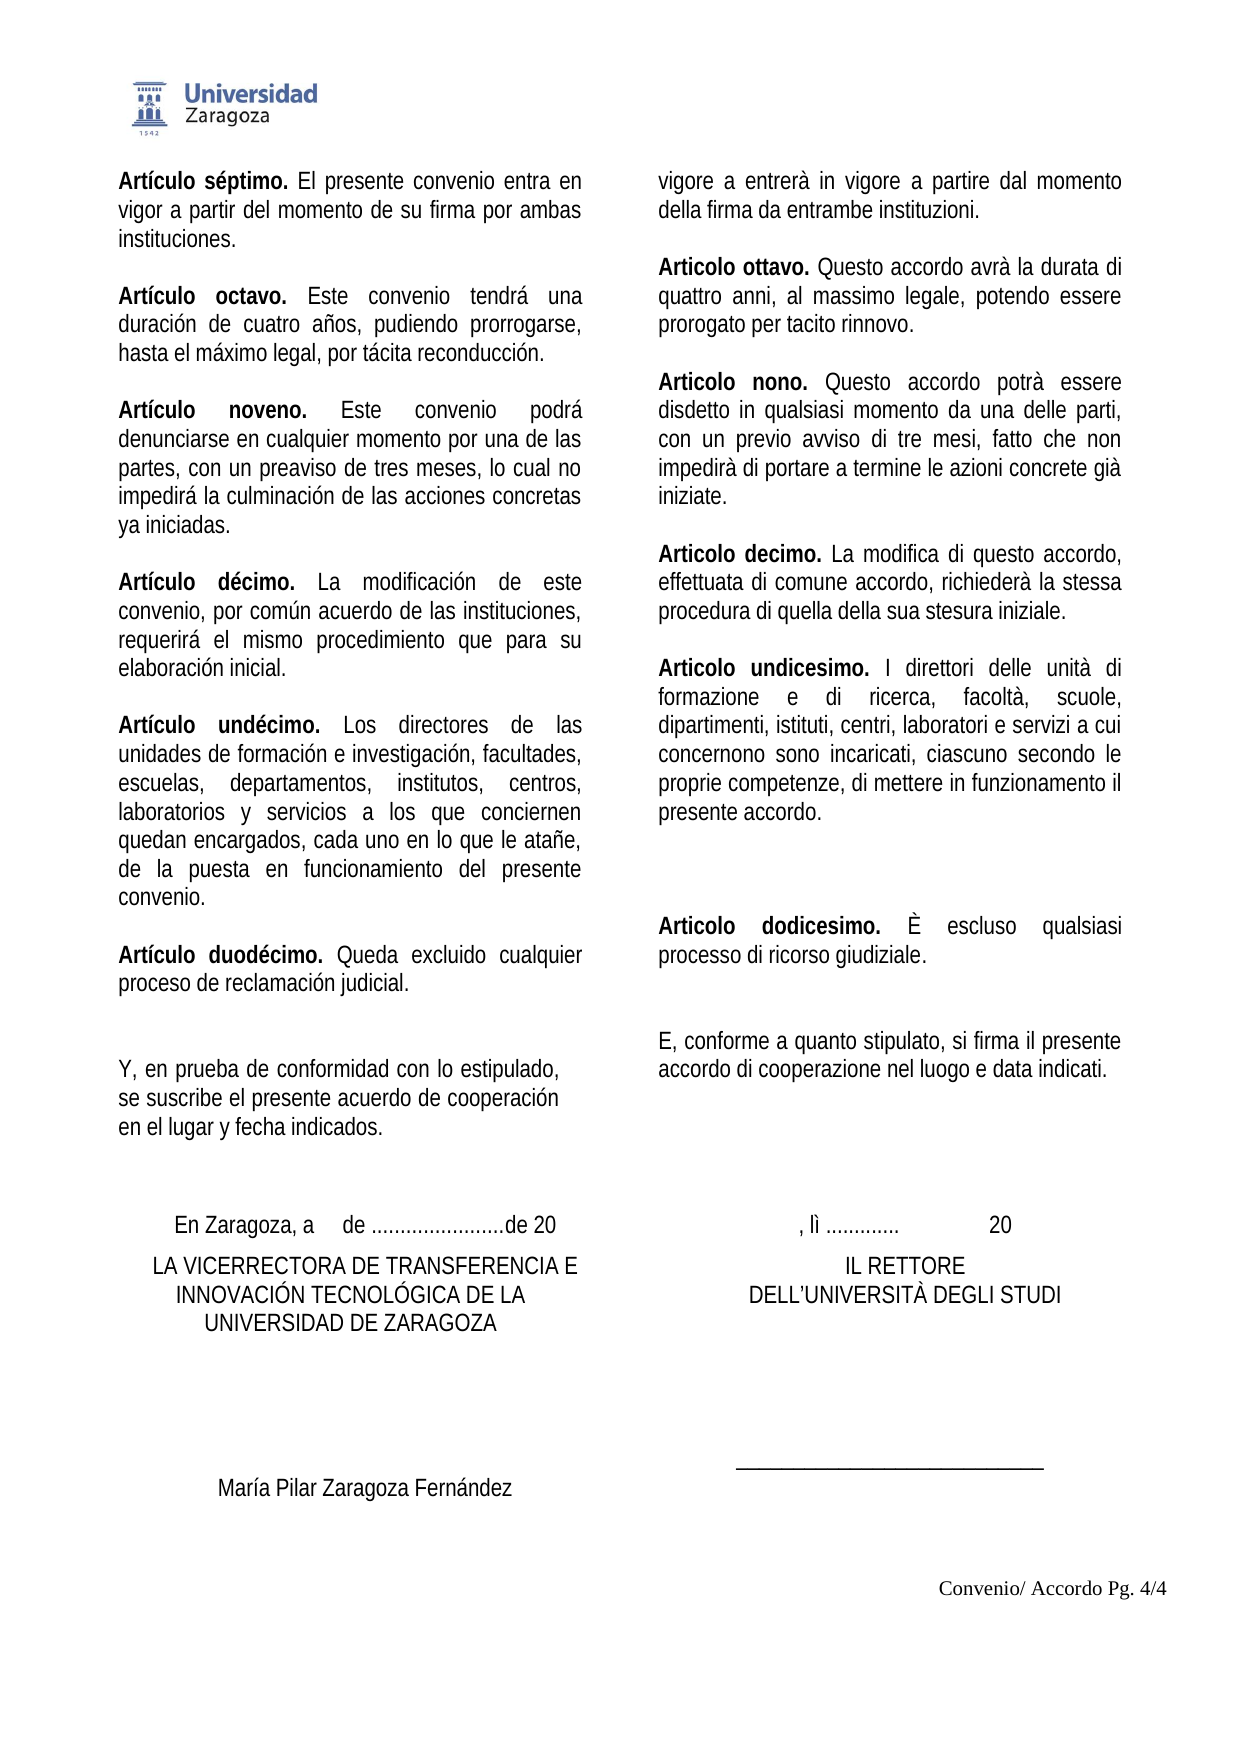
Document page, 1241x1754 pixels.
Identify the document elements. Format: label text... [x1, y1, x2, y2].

table_cell En Zaragoza, a de de 20 LA VICERRECTORA DE TRANSFERENCIA E INNOVACIÓN TECNOLÓGICA DE LA UNIVERSIDAD DE ZARAGOZA María Pilar Zaragoza Fernández [111, 1169, 590, 1524]
table_header Artículo séptimo. El presente convenio entra en vigor a partir del momento de su firma por ambas instituciones. Artículo octavo. Este convenio tendrá una duración de cuatro años, pudiendo prorrogarse, hasta el máximo legal, por tácita reconducción. Artículo noveno. Este convenio podrá denunciarse en cualquier momento por una de las partes, con un preaviso de tres meses, lo cual no impedirá la culminación de las acciones concretas ya iniciadas. Artículo décimo. La modificación de este convenio, por común acuerdo de las instituciones, requerirá el mismo procedimiento que para su elaboración inicial. Artículo undécimo. Los directores de las unidades de formación e investigación, facultades, escuelas, departamentos, institutos, centros, laboratorios y servicios a los que conciernen quedan encargados, cada uno en lo que le atañe, de la puesta en funcionamiento del presente convenio. Artículo duodécimo. Queda excluido cualquier proceso de reclamación judicial. Y, en prueba de conformidad con lo estipulado, se suscribe el presente acuerdo de cooperación en el lugar y fecha indicados. [111, 166, 590, 1169]
table_header [590, 166, 651, 1169]
table_header vigore a entrerà in vigore a partire dal momento della firma da entrambe instituzioni. Articolo ottavo. Questo accordo avrà la durata di quattro anni, al massimo legale, potendo essere prorogato per tacito rinnovo. Articolo nono. Questo accordo potrà essere disdetto in qualsiasi momento da una delle parti, con un previo avviso di tre mesi, fatto che non impedirà di portare a termine le azioni concrete già iniziate. Articolo decimo. La modifica di questo accordo, effettuata di comune accordo, richiederà la stessa procedura di quella della sua stesura iniziale. Articolo undicesimo. I direttori delle unità di formazione e di ricerca, facoltà, scuole, dipartimenti, istituti, centri, laboratori e servizi a cui concernono sono incaricati, ciascuno secondo le proprie competenze, di mettere in funzionamento il presente accordo. Articolo dodicesimo. È escluso qualsiasi processo di ricorso giudiziale. E, conforme a quanto stipulato, si firma il presente accordo di cooperazione nel luogo e data indicati. [651, 166, 1130, 1169]
table_cell [590, 1169, 651, 1524]
table_cell , lì ............. 20 IL RETTORE DELL’UNIVERSITÀ DEGLI STUDI ___________________________ [651, 1169, 1130, 1524]
